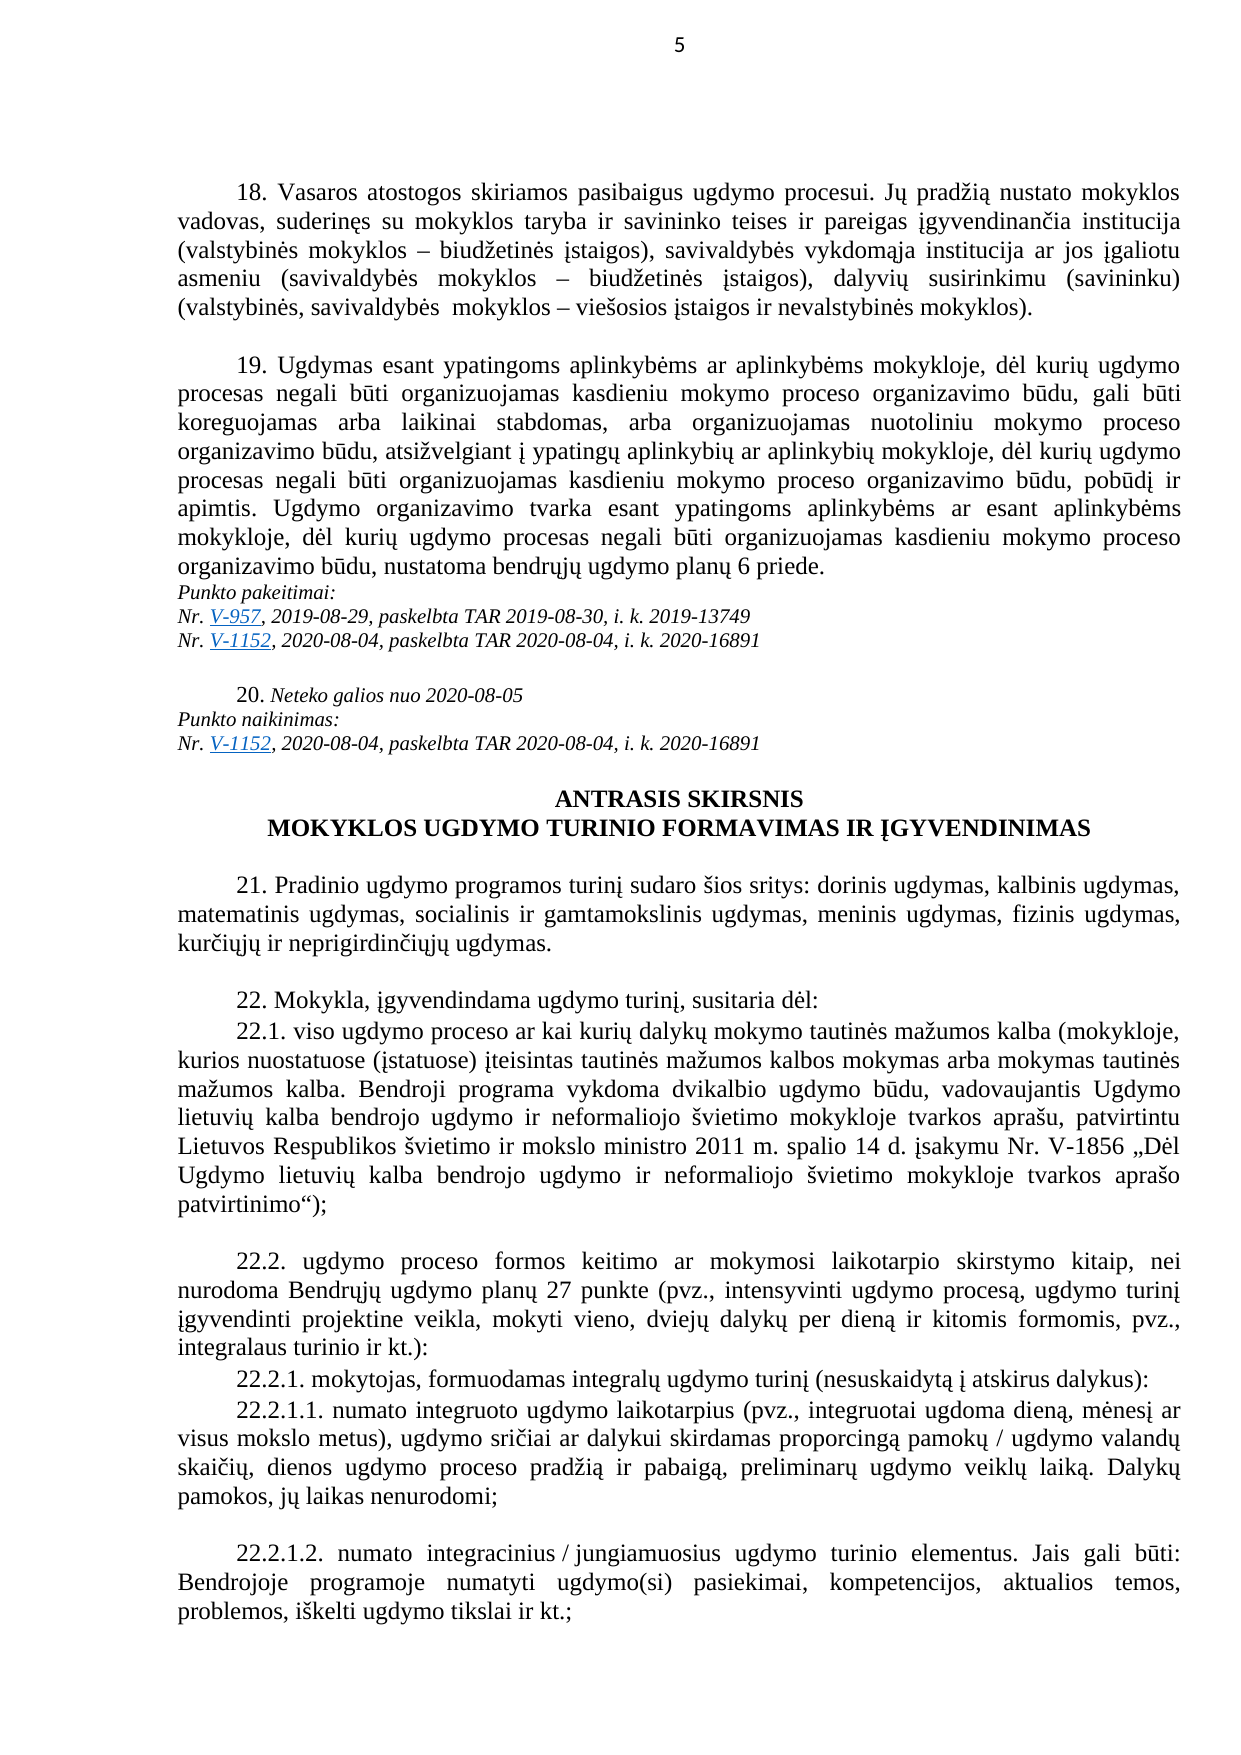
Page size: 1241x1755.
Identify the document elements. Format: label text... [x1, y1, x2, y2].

text 22. Mokykla, įgyvendindama ugdymo turinį, susitaria dėl: [177, 985, 1181, 1014]
text Nr. V-1152, 2020-08-04, paskelbta TAR 2020-08-04, i. k. 2020-16891 [177, 628, 1181, 652]
text 18. Vasaros atostogos skiriamos pasibaigus ugdymo procesui. Jų pradžią nustato mokyklos vadovas, suderinęs su mokyklos taryba ir savininko teises ir pareigas įgyvendinančia institucija (valstybinės mokyklos – biudžetinės įstaigos), savivaldybės vykdomąja institucija ar jos įgaliotu asmeniu (savivaldybės mokyklos – biudžetinės įstaigos), dalyvių susirinkimu (savininku) (valstybinės, savivaldybės mokyklos – viešosios įstaigos ir nevalstybinės mokyklos). [177, 177, 1181, 321]
text Punkto pakeitimai: [177, 580, 1181, 604]
text 22.2.1. mokytojas, formuodamas integralų ugdymo turinį (nesuskaidytą į atskirus dalykus): [177, 1364, 1181, 1392]
text 19. Ugdymas esant ypatingoms aplinkybėms ar aplinkybėms mokykloje, dėl kurių ugdymo procesas negali būti organizuojamas kasdieniu mokymo proceso organizavimo būdu, gali būti koreguojamas arba laikinai stabdomas, arba organizuojamas nuotoliniu mokymo proceso organizavimo būdu, atsižvelgiant į ypatingų aplinkybių ar aplinkybių mokykloje, dėl kurių ugdymo procesas negali būti organizuojamas kasdieniu mokymo proceso organizavimo būdu, pobūdį ir apimtis. Ugdymo organizavimo tvarka esant ypatingoms aplinkybėms ar esant aplinkybėms mokykloje, dėl kurių ugdymo procesas negali būti organizuojamas kasdieniu mokymo proceso organizavimo būdu, nustatoma bendrųjų ugdymo planų 6 priede. [177, 350, 1181, 580]
text Nr. V-957, 2019-08-29, paskelbta TAR 2019-08-30, i. k. 2019-13749 [177, 604, 1181, 628]
text 22.2.1.1. numato integruoto ugdymo laikotarpius (pvz., integruotai ugdoma dieną, mėnesį ar visus mokslo metus), ugdymo sričiai ar dalykui skirdamas proporcingą pamokų / ugdymo valandų skaičių, dienos ugdymo proceso pradžią ir pabaigą, preliminarų ugdymo veiklų laiką. Dalykų pamokos, jų laikas nenurodomi; [177, 1395, 1181, 1510]
text Punkto naikinimas: [177, 707, 1181, 731]
text MOKYKLOS UGDYMO TURINIO FORMAVIMAS IR ĮGYVENDINIMAS [177, 813, 1181, 841]
text 22.1. viso ugdymo proceso ar kai kurių dalykų mokymo tautinės mažumos kalba (mokykloje, kurios nuostatuose (įstatuose) įteisintas tautinės mažumos kalbos mokymas arba mokymas tautinės mažumos kalba. Bendroji programa vykdoma dvikalbio ugdymo būdu, vadovaujantis Ugdymo lietuvių kalba bendrojo ugdymo ir neformaliojo švietimo mokykloje tvarkos aprašu, patvirtintu Lietuvos Respublikos švietimo ir mokslo ministro 2011 m. spalio 14 d. įsakymu Nr. V-1856 „Dėl Ugdymo lietuvių kalba bendrojo ugdymo ir neformaliojo švietimo mokykloje tvarkos aprašo patvirtinimo“); [177, 1016, 1181, 1217]
text 20. Neteko galios nuo 2020-08-05 [177, 681, 1181, 707]
text 21. Pradinio ugdymo programos turinį sudaro šios sritys: dorinis ugdymas, kalbinis ugdymas, matematinis ugdymas, socialinis ir gamtamokslinis ugdymas, meninis ugdymas, fizinis ugdymas, kurčiųjų ir neprigirdinčiųjų ugdymas. [177, 870, 1181, 956]
text 22.2.1.2. numato integracinius / jungiamuosius ugdymo turinio elementus. Jais gali būti: Bendrojoje programoje numatyti ugdymo(si) pasiekimai, kompetencijos, aktualios temos, problemos, iškelti ugdymo tikslai ir kt.; [177, 1538, 1181, 1625]
text 22.2. ugdymo proceso formos keitimo ar mokymosi laikotarpio skirstymo kitaip, nei nurodoma Bendrųjų ugdymo planų 27 punkte (pvz., intensyvinti ugdymo procesą, ugdymo turinį įgyvendinti projektine veikla, mokyti vieno, dviejų dalykų per dieną ir kitomis formomis, pvz., integralaus turinio ir kt.): [177, 1246, 1181, 1361]
text Nr. V-1152, 2020-08-04, paskelbta TAR 2020-08-04, i. k. 2020-16891 [177, 731, 1181, 755]
text ANTRASIS SKIRSNIS [177, 784, 1181, 813]
